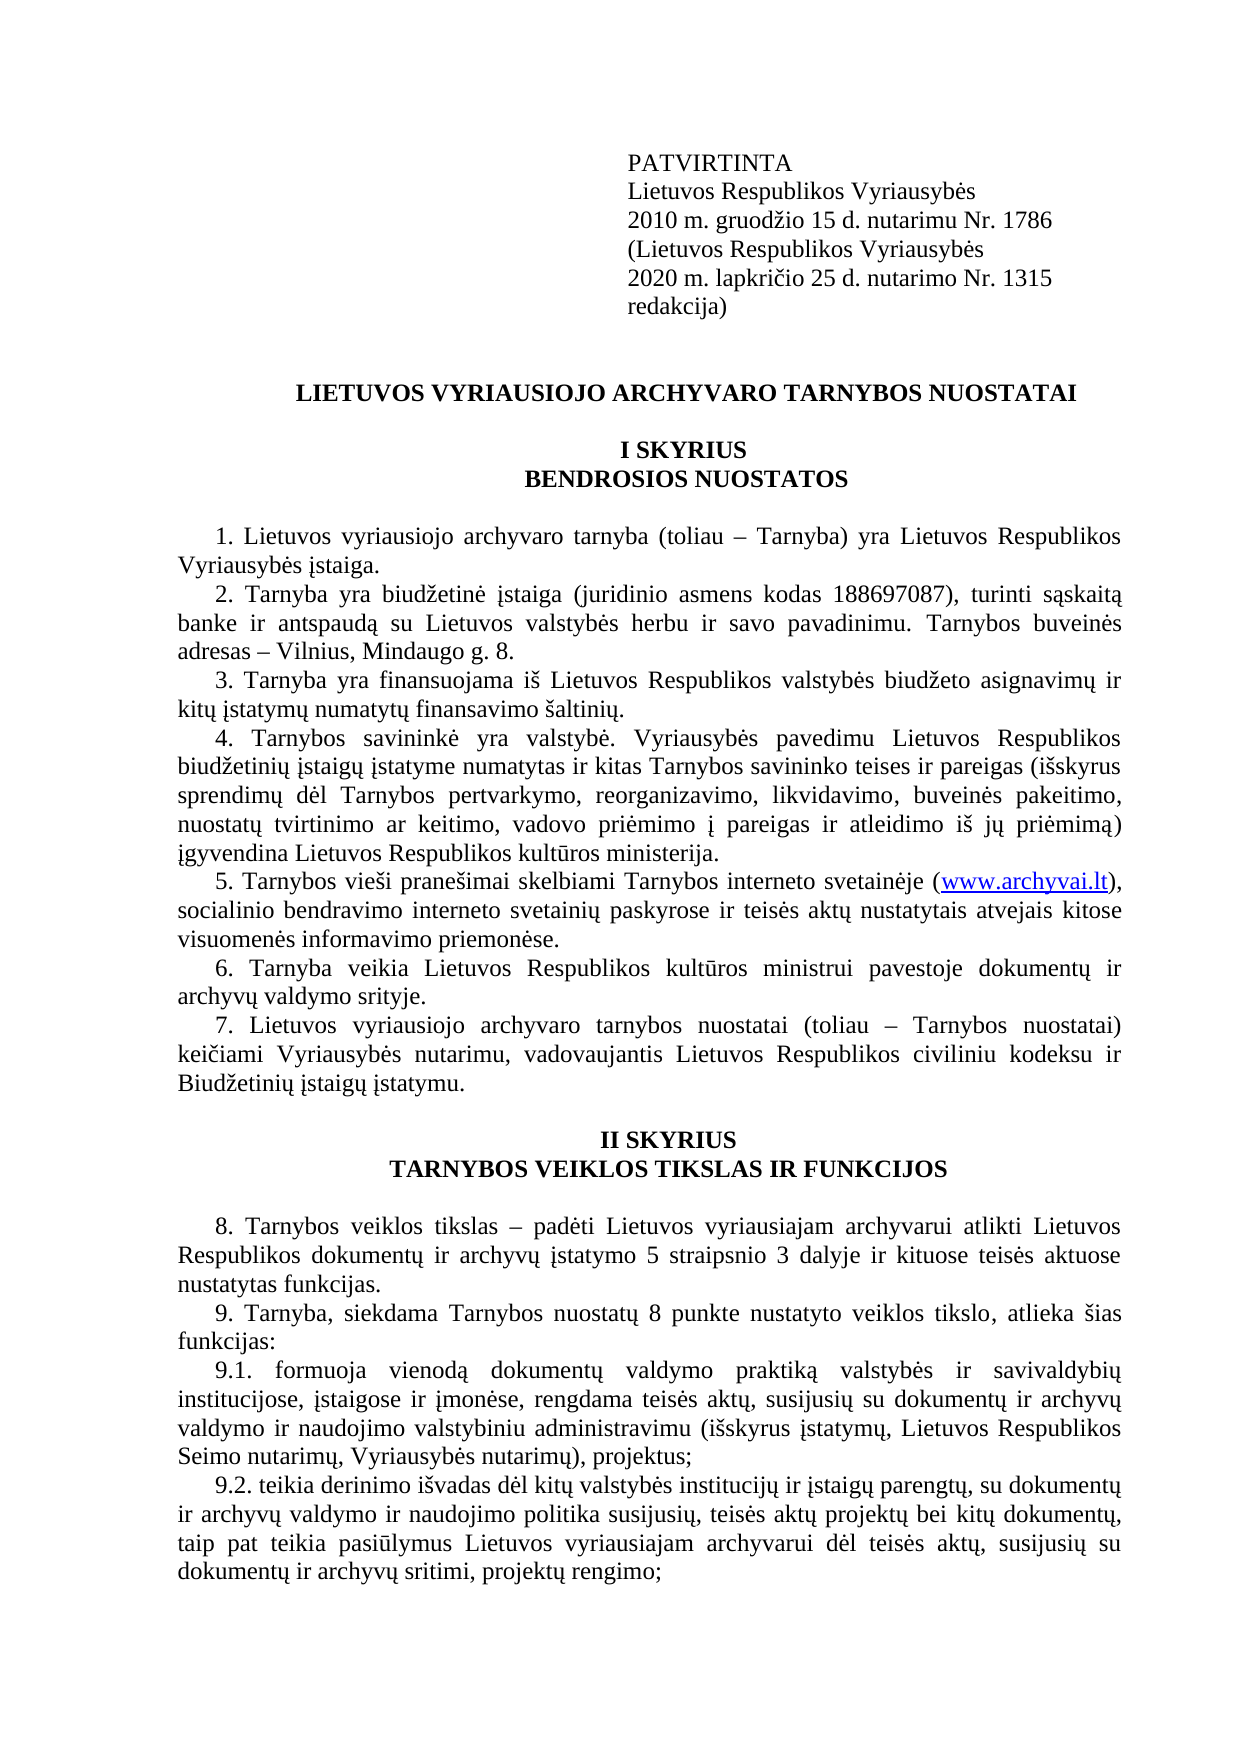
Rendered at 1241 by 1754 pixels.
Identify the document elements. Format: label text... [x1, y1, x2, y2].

text 3. Tarnyba yra finansuojama iš Lietuvos Respublikos valstybės biudžeto asignavimų ir kitų įstatymų numatytų finansavimo šaltinių. [177, 665, 1122, 723]
text 6. Tarnyba veikia Lietuvos Respublikos kultūros ministrui pavestoje dokumentų ir archyvų valdymo srityje. [177, 953, 1122, 1010]
text 2020 m. lapkričio 25 d. nutarimo Nr. 1315 [627, 263, 1122, 291]
text Lietuvos Respublikos Vyriausybės [627, 176, 1122, 205]
text 8. Tarnybos veiklos tikslas – padėti Lietuvos vyriausiajam archyvarui atlikti Lietuvos Respublikos dokumentų ir archyvų įstatymo 5 straipsnio 3 dalyje ir kituose teisės aktuose nustatytas funkcijas. [177, 1211, 1122, 1298]
text 1. Lietuvos vyriausiojo archyvaro tarnyba (toliau – Tarnyba) yra Lietuvos Respublikos Vyriausybės įstaiga. [177, 521, 1122, 579]
text 9.2. teikia derinimo išvadas dėl kitų valstybės institucijų ir įstaigų parengtų, su dokumentų ir archyvų valdymo ir naudojimo politika susijusių, teisės aktų projektų bei kitų dokumentų, taip pat teikia pasiūlymus Lietuvos vyriausiajam archyvarui dėl teisės aktų, susijusių su dokumentų ir archyvų sritimi, projektų rengimo; [177, 1470, 1122, 1585]
text 9. Tarnyba, siekdama Tarnybos nuostatų 8 punkte nustatyto veiklos tikslo, atlieka šias funkcijas: [177, 1298, 1122, 1355]
text BENDROSIOS NUOSTATOS [177, 464, 1122, 493]
text II SKYRIUS [177, 1125, 1122, 1154]
text 4. Tarnybos savininkė yra valstybė. Vyriausybės pavedimu Lietuvos Respublikos biudžetinių įstaigų įstatyme numatytas ir kitas Tarnybos savininko teises ir pareigas (išskyrus sprendimų dėl Tarnybos pertvarkymo, reorganizavimo, likvidavimo, buveinės pakeitimo, nuostatų tvirtinimo ar keitimo, vadovo priėmimo į pareigas ir atleidimo iš jų priėmimą) įgyvendina Lietuvos Respublikos kultūros ministerija. [177, 723, 1122, 866]
text I SKYRIUS [177, 435, 1122, 464]
text 7. Lietuvos vyriausiojo archyvaro tarnybos nuostatai (toliau – Tarnybos nuostatai) keičiami Vyriausybės nutarimu, vadovaujantis Lietuvos Respublikos civiliniu kodeksu ir Biudžetinių įstaigų įstatymu. [177, 1010, 1122, 1096]
text LIETUVOS VYRIAUSIOJO ARCHYVARO TARNYBOS NUOSTATAI [177, 378, 1122, 406]
text 5. Tarnybos vieši pranešimai skelbiami Tarnybos interneto svetainėje (www.archyvai.lt), socialinio bendravimo interneto svetainių paskyrose ir teisės aktų nustatytais atvejais kitose visuomenės informavimo priemonėse. [177, 866, 1122, 953]
text redakcija) [627, 291, 1122, 320]
text 9.1. formuoja vienodą dokumentų valdymo praktiką valstybės ir savivaldybių institucijose, įstaigose ir įmonėse, rengdama teisės aktų, susijusių su dokumentų ir archyvų valdymo ir naudojimo valstybiniu administravimu (išskyrus įstatymų, Lietuvos Respublikos Seimo nutarimų, Vyriausybės nutarimų), projektus; [177, 1355, 1122, 1470]
text (Lietuvos Respublikos Vyriausybės [627, 234, 1122, 263]
text TARNYBOS VEIKLOS TIKSLAS IR FUNKCIJOS [177, 1154, 1122, 1183]
text Patvirtinta [627, 148, 1122, 176]
text 2. Tarnyba yra biudžetinė įstaiga (juridinio asmens kodas 188697087), turinti sąskaitą banke ir antspaudą su Lietuvos valstybės herbu ir savo pavadinimu. Tarnybos buveinės adresas – Vilnius, Mindaugo g. 8. [177, 579, 1122, 665]
text 2010 m. gruodžio 15 d. nutarimu Nr. 1786 [627, 205, 1122, 234]
